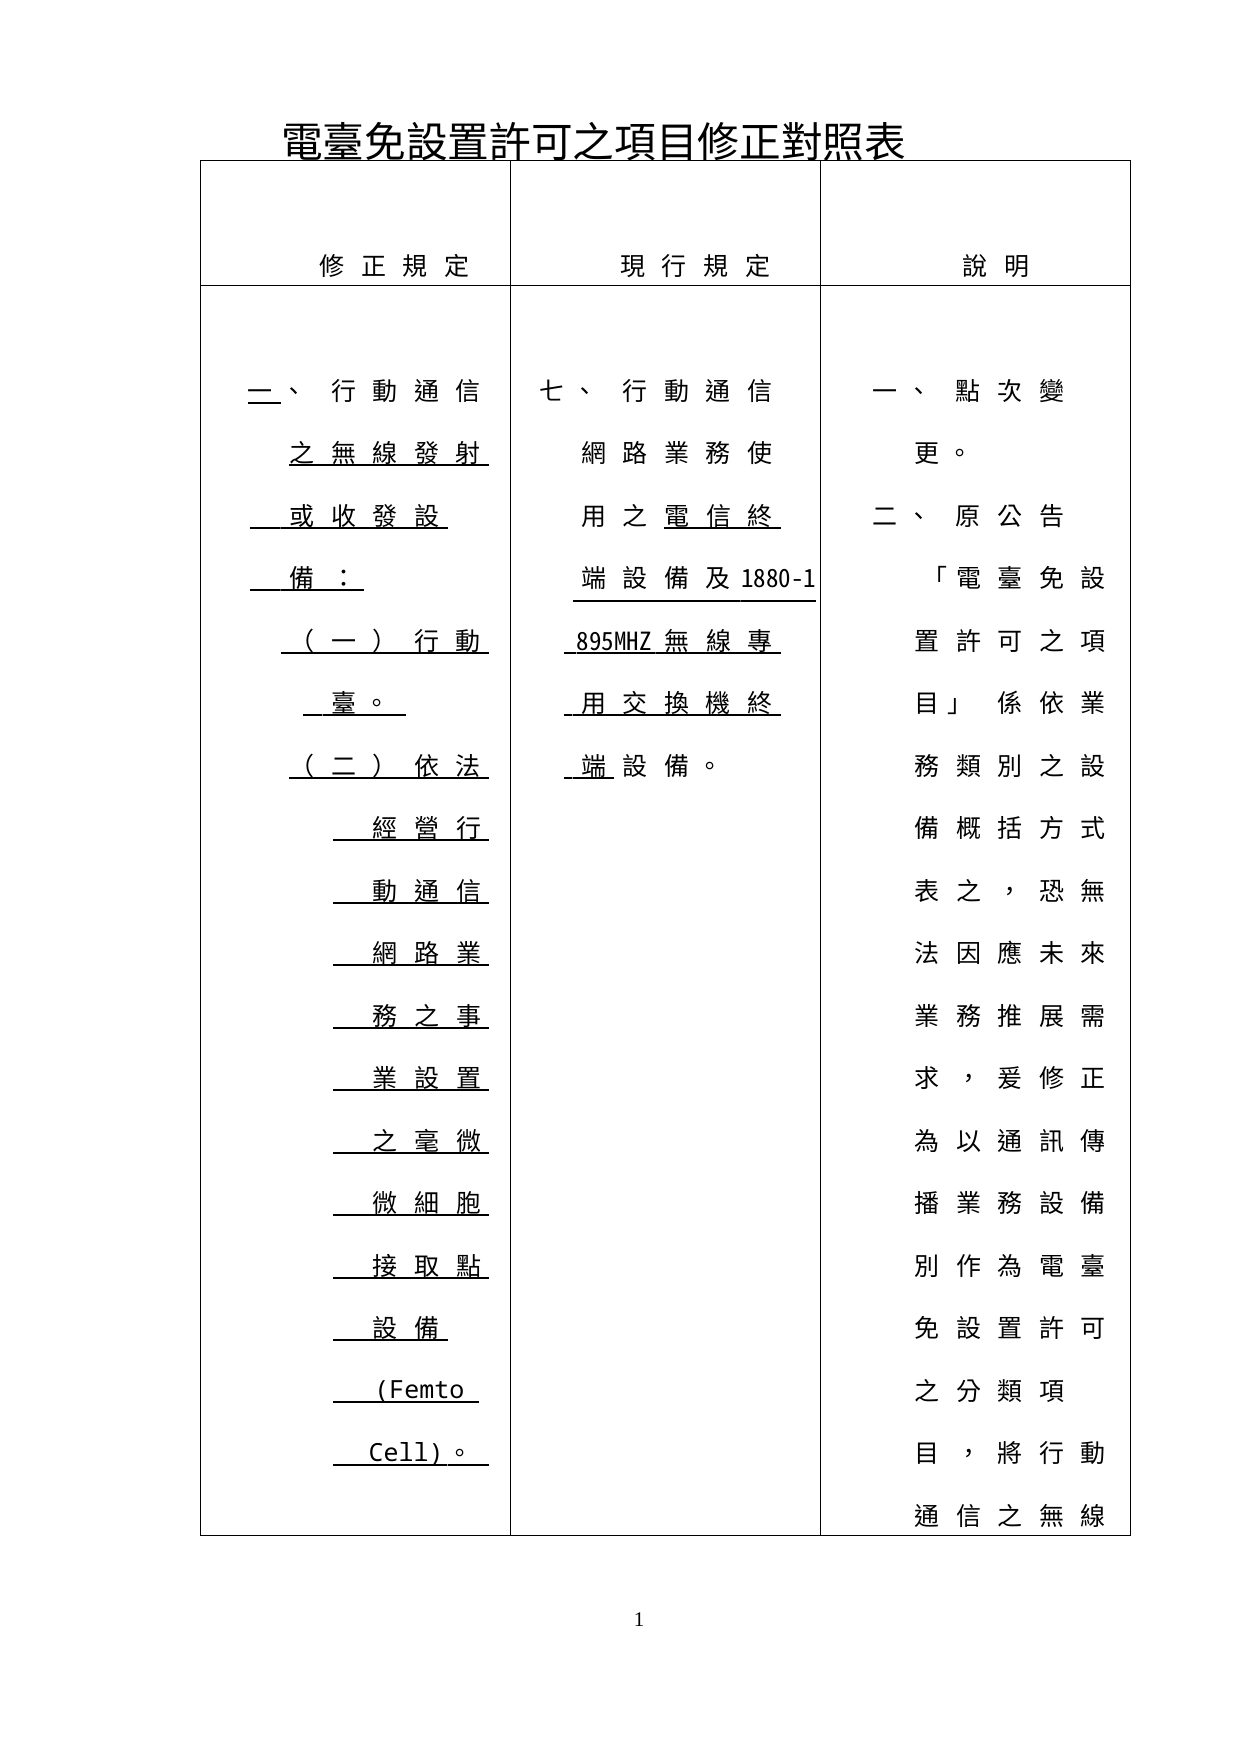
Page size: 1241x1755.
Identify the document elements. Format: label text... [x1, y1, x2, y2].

table_cell 一、行動通信之無線發射或收發設備： （一）行動臺。 （二）依法經營行動通信網路業務之事業設置之毫微微細胞接取點設備(Femto Cell)。 [201, 286, 510, 1535]
table_cell 一、點次變更。 二、原公告「電臺免設置許可之項目」係依業務類別之設備概括方式表之，恐無法因應未來業務推展需求，爰修正為以通訊傳播業務設備別作為電臺免設置許可之分類項目，將行動通信之無線 [821, 286, 1130, 1535]
table_header 說明 [821, 161, 1130, 285]
text 電臺免設置許可之項目修正對照表 [197, 97, 1072, 160]
table_header 修正規定 [201, 161, 510, 285]
table_header 現行規定 [511, 161, 820, 285]
table_cell 七、行動通信網路業務使用之電信終端設備及1880-1895MHZ無線專用交換機終端設備。 [511, 286, 820, 1535]
